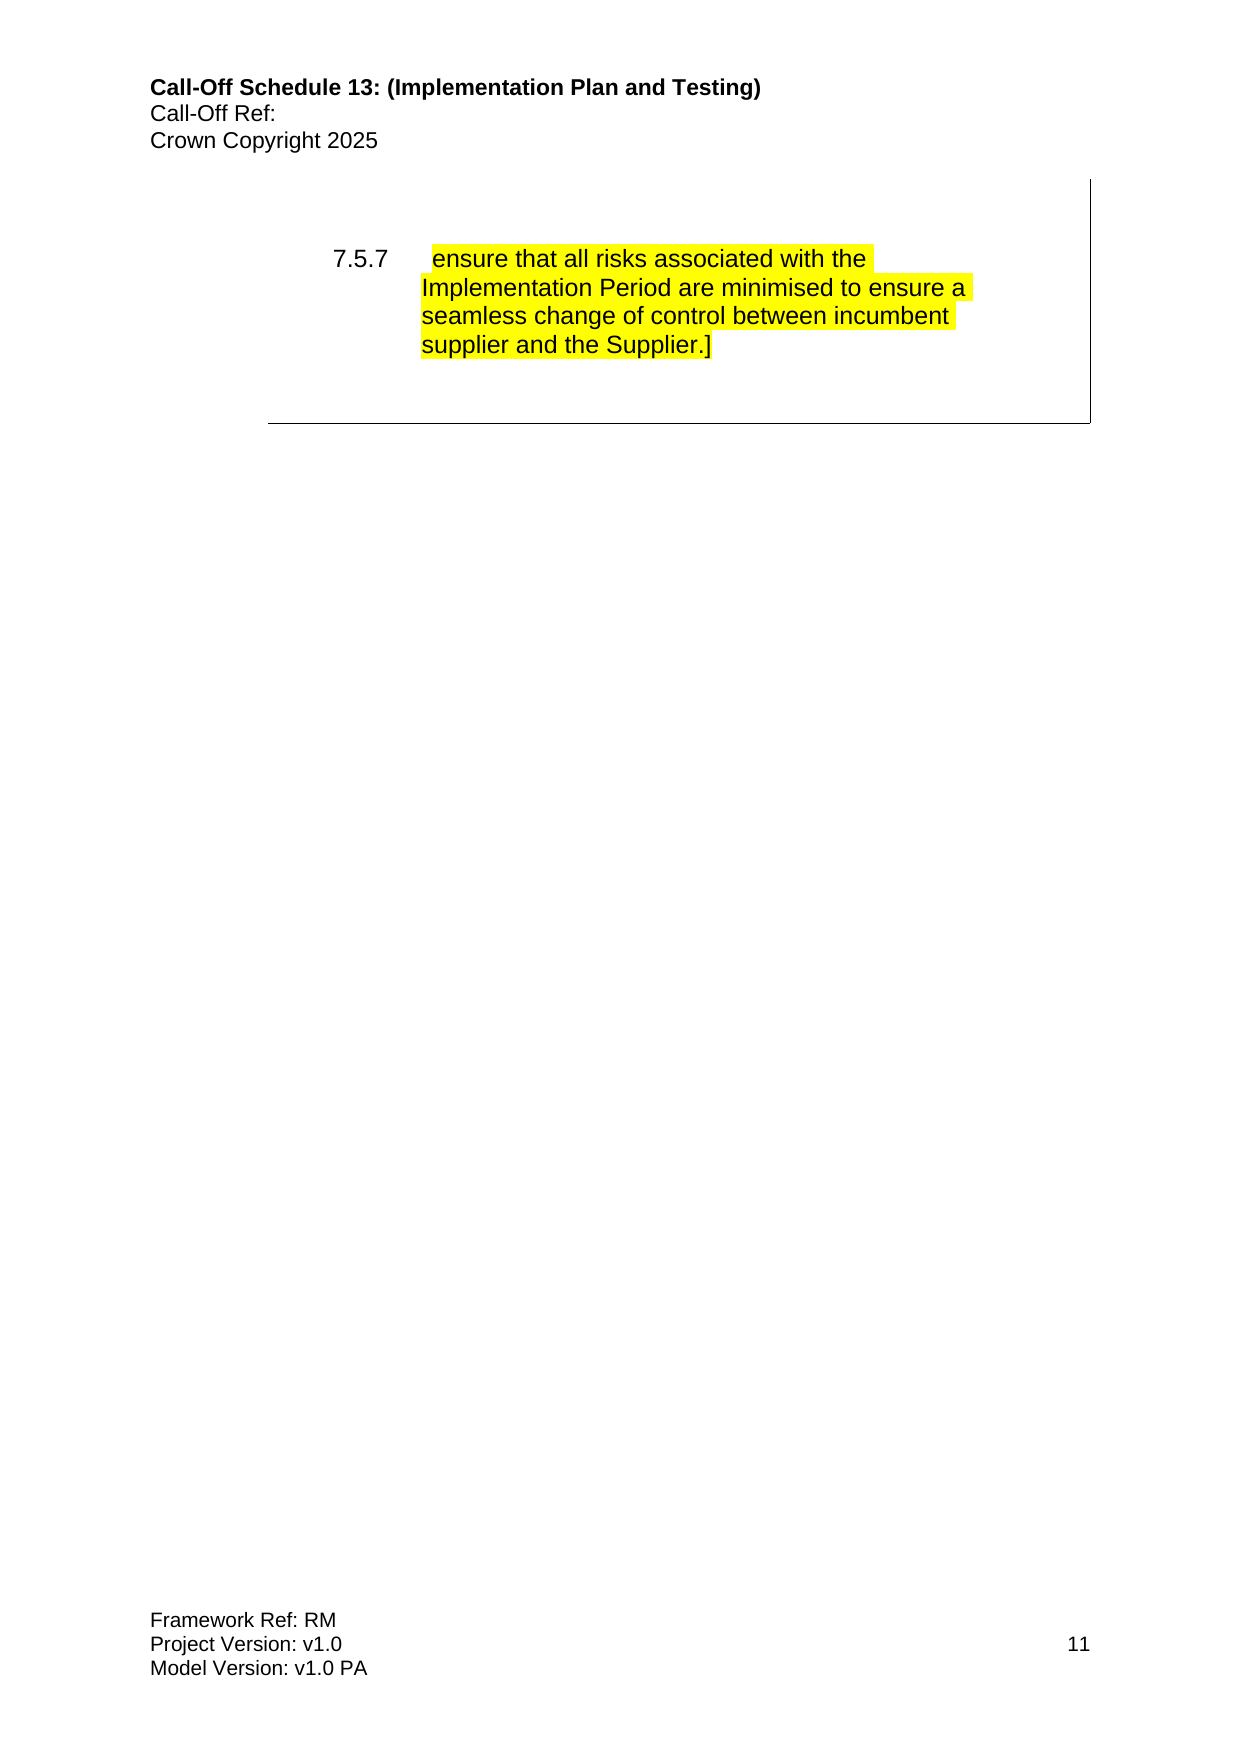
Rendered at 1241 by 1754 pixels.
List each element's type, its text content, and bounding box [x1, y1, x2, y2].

list ensure that all risks associated with the Implementation Period are minimised to ensure a seamless change of control between incumbent supplier and the Supplier.] [268, 179, 1090, 423]
